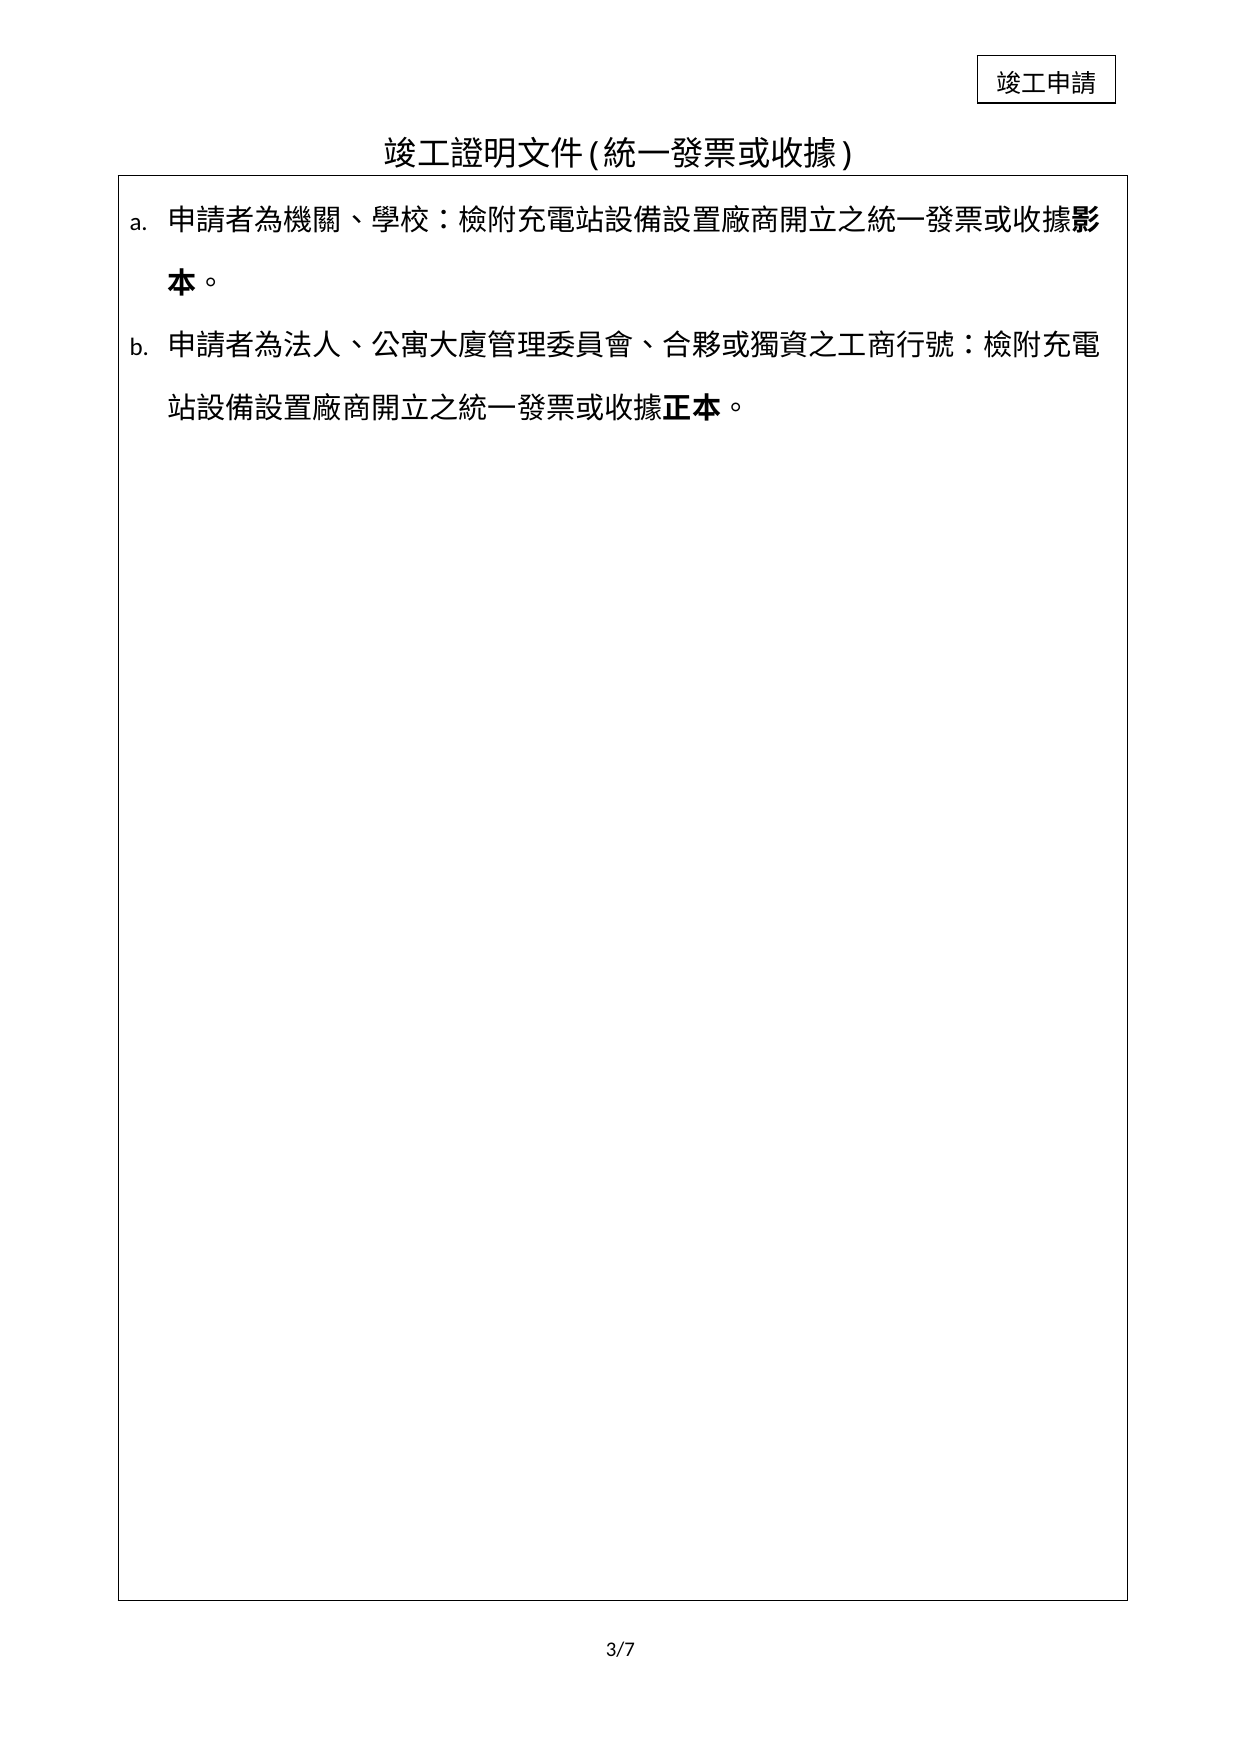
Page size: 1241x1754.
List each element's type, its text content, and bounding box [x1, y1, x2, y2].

table_header 申請者為機關、學校：檢附充電站設備設置廠商開立之統一發票或收據影本。 申請者為法人、公寓大廈管理委員會、合夥或獨資之工商行號：檢附充電站設備設置廠商開立之統一發票或收據正本。 [119, 176, 1127, 1600]
list 竣工證明文件(統一發票或收據) [118, 127, 1122, 175]
